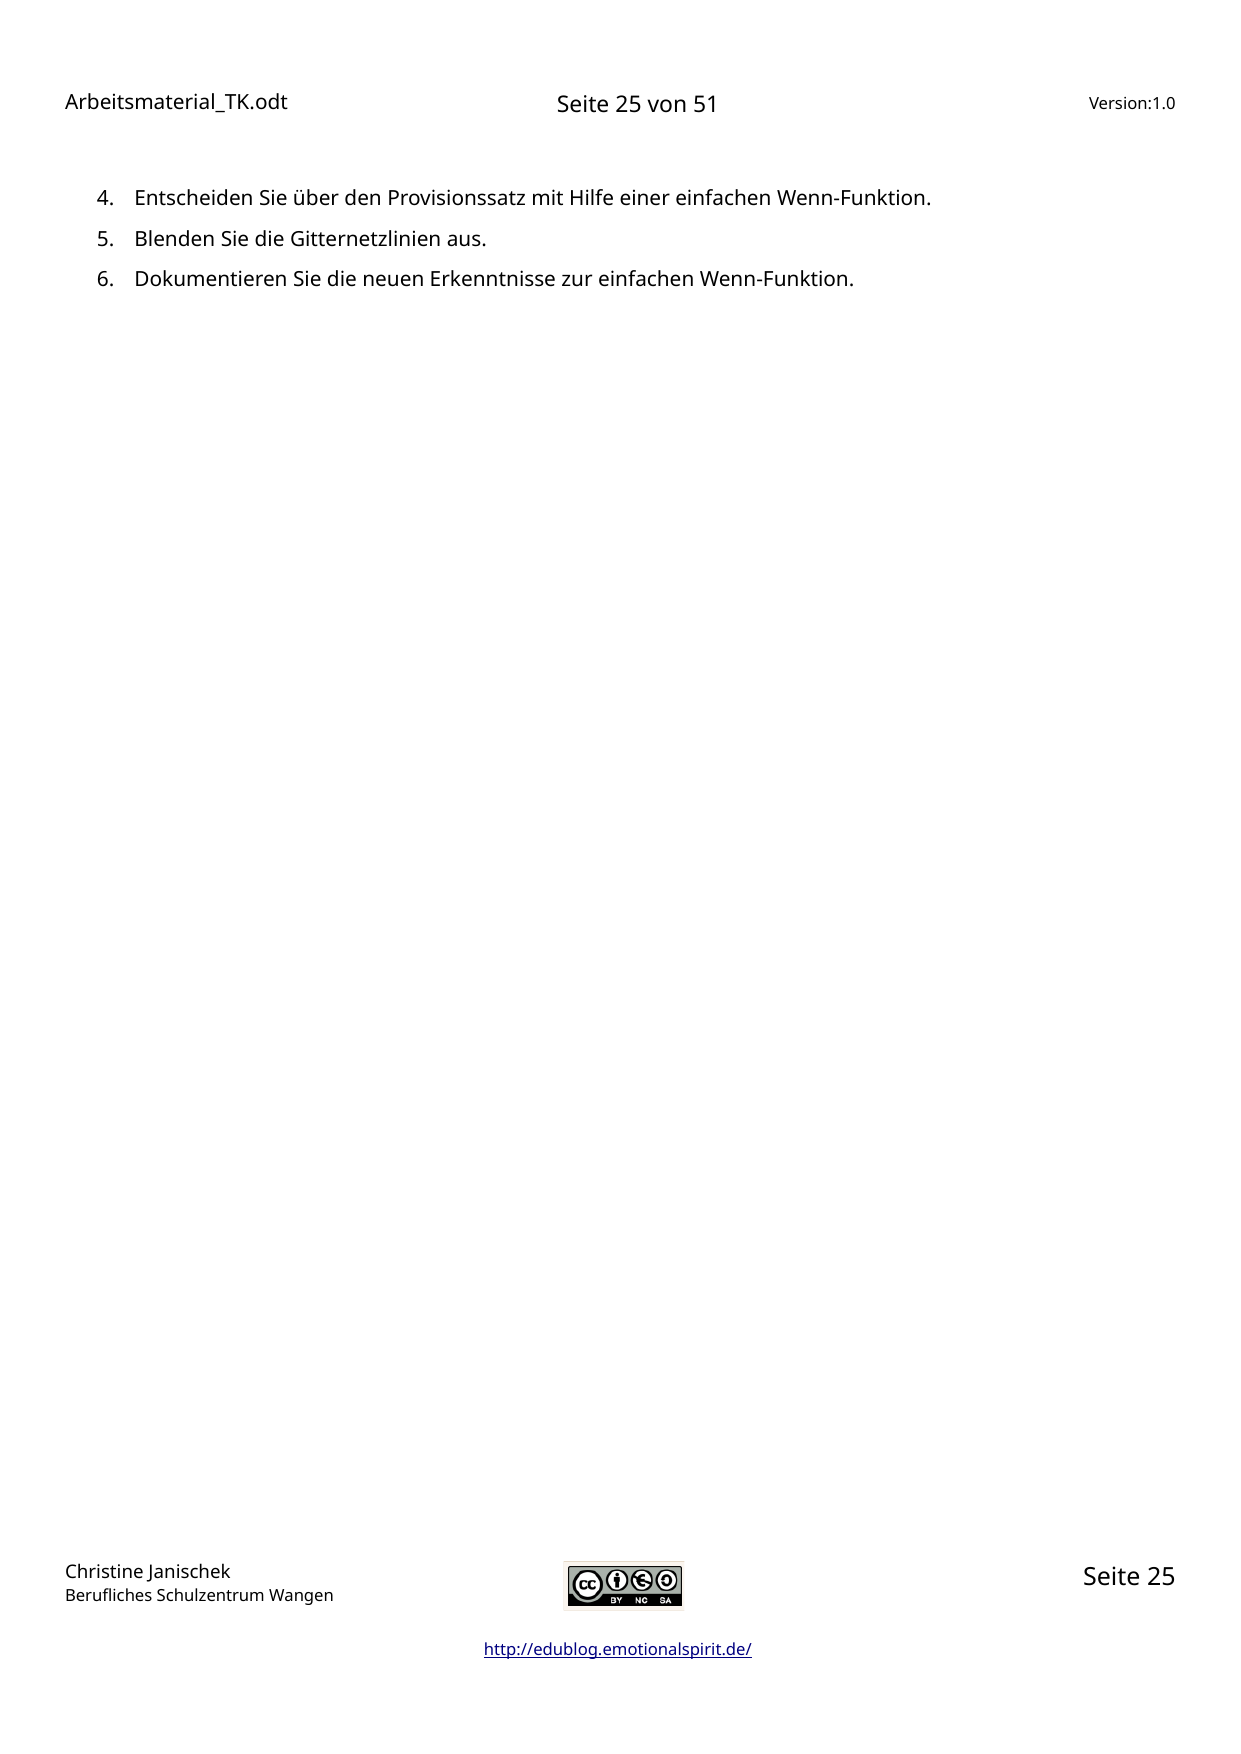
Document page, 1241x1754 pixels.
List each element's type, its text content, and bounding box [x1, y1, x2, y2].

list Blenden Sie die Gitternetzlinien aus. [97, 224, 1181, 252]
list Dokumentieren Sie die neuen Erkenntnisse zur einfachen Wenn-Funktion. [97, 264, 1181, 293]
picture [563, 1561, 685, 1611]
list Entscheiden Sie über den Provisionssatz mit Hilfe einer einfachen Wenn-Funktion. [97, 183, 1181, 211]
